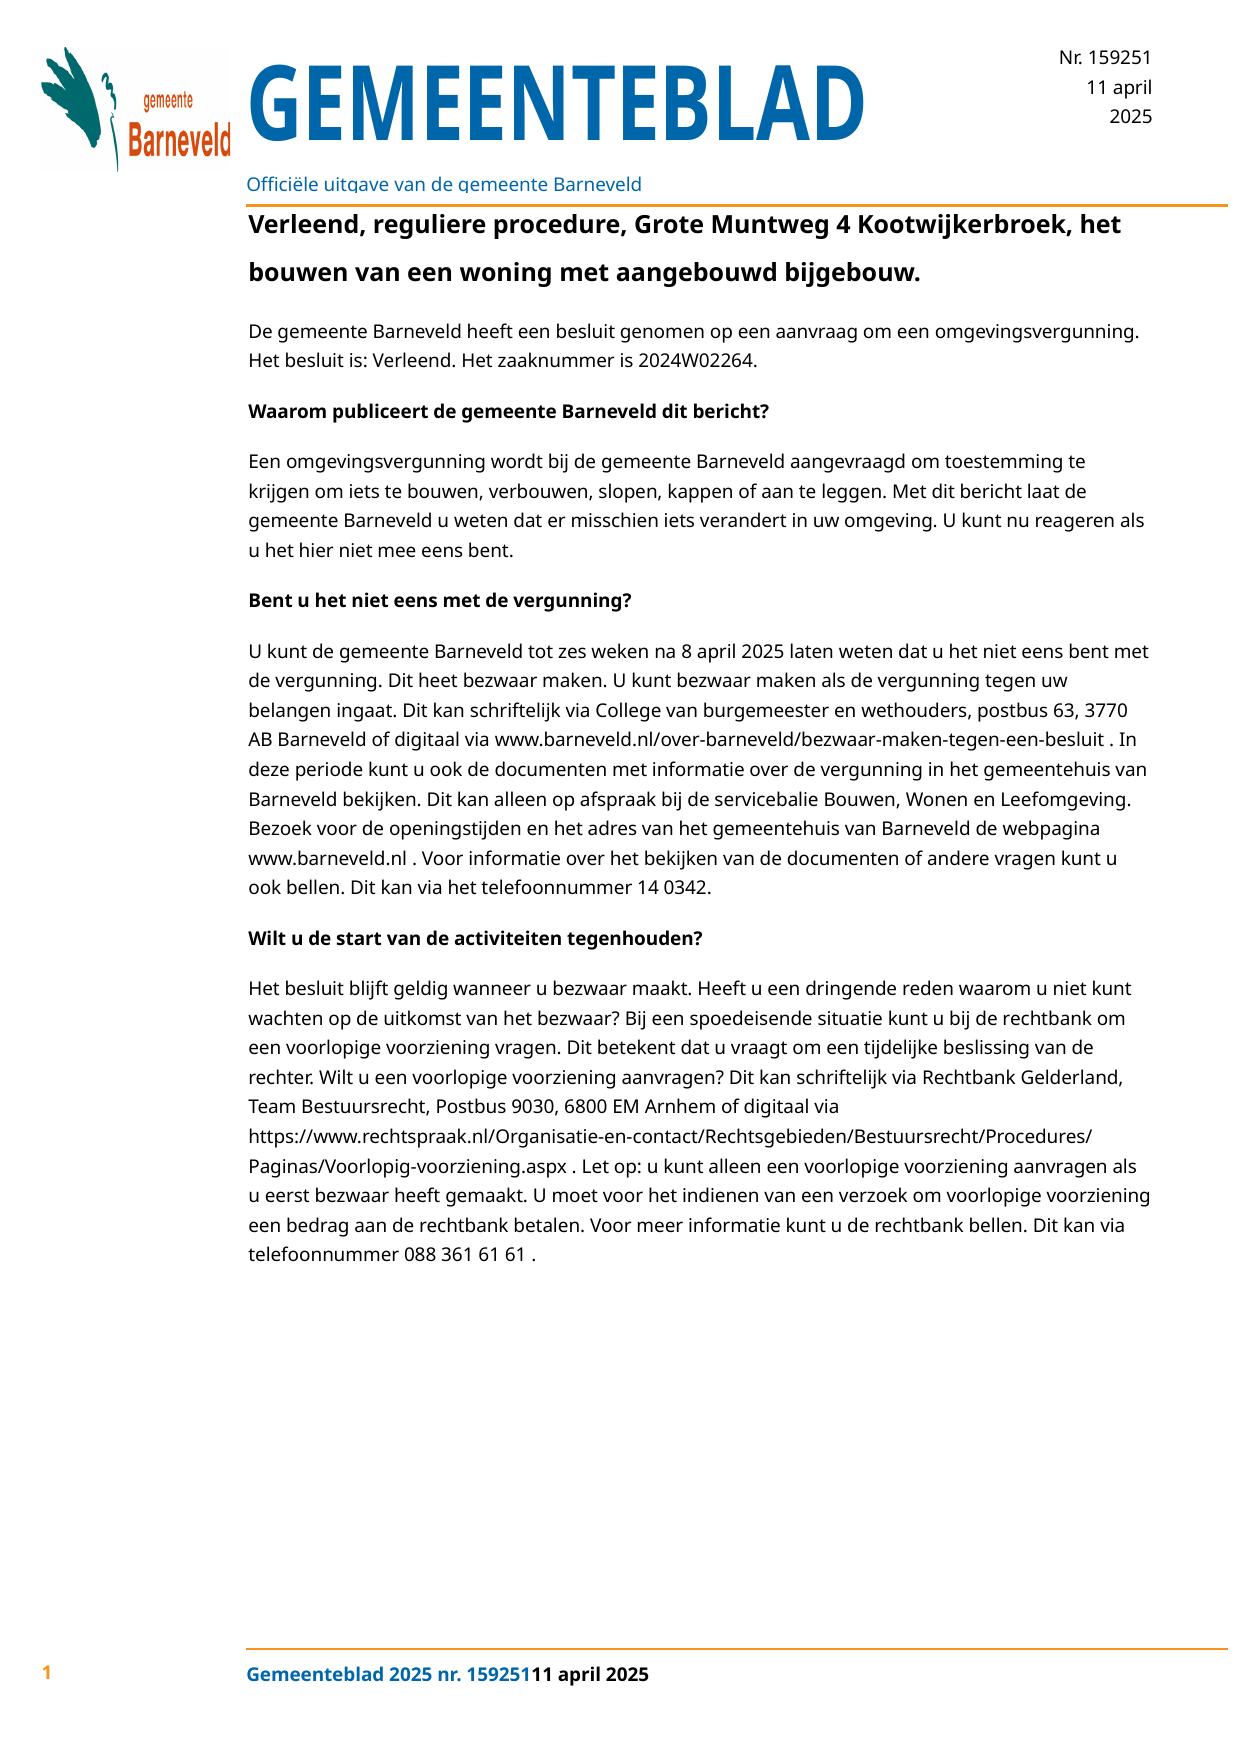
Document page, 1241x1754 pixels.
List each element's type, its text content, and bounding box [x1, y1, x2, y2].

text Bent u het niet eens met de vergunning? [248, 587, 1152, 613]
text Waarom publiceert de gemeente Barneveld dit bericht? [248, 398, 1152, 424]
text Een omgevingsvergunning wordt bij de gemeente Barneveld aangevraagd om toestemming te krijgen om iets te bouwen, verbouwen, slopen, kappen of aan te leggen. Met dit bericht laat de gemeente Barneveld u weten dat er misschien iets verandert in uw omgeving. U kunt nu reageren als u het hier niet mee eens bent. [248, 448, 1152, 563]
text U kunt de gemeente Barneveld tot zes weken na 8 april 2025 laten weten dat u het niet eens bent met de vergunning. Dit heet bezwaar maken. U kunt bezwaar maken als de vergunning tegen uw belangen ingaat. Dit kan schriftelijk via College van burgemeester en wethouders, postbus 63, 3770 AB Barneveld of digitaal via www.barneveld.nl/over-barneveld/bezwaar-maken-tegen-een-besluit . In deze periode kunt u ook de documenten met informatie over de vergunning in het gemeentehuis van Barneveld bekijken. Dit kan alleen op afspraak bij de servicebalie Bouwen, Wonen en Leefomgeving. Bezoek voor de openingstijden en het adres van het gemeentehuis van Barneveld de webpagina www.barneveld.nl . Voor informatie over het bekijken van de documenten of andere vragen kunt u ook bellen. Dit kan via het telefoonnummer 14 0342. [248, 638, 1152, 900]
text De gemeente Barneveld heeft een besluit genomen op een aanvraag om een omgevingsvergunning. Het besluit is: Verleend. Het zaaknummer is 2024W02264. [248, 318, 1152, 373]
text Verleend, reguliere procedure, Grote Muntweg 4 Kootwijkerbroek, het bouwen van een woning met aangebouwd bijgebouw. [248, 207, 1152, 288]
text Wilt u de start van de activiteiten tegenhouden? [248, 925, 1152, 951]
text Het besluit blijft geldig wanneer u bezwaar maakt. Heeft u een dringende reden waarom u niet kunt wachten op de uitkomst van het bezwaar? Bij een spoedeisende situatie kunt u bij de rechtbank om een voorlopige voorziening vragen. Dit betekent dat u vraagt om een tijdelijke beslissing van de rechter. Wilt u een voorlopige voorziening aanvragen? Dit kan schriftelijk via Rechtbank Gelderland, Team Bestuursrecht, Postbus 9030, 6800 EM Arnhem of digitaal via https://www.rechtspraak.nl/Organisatie-en-contact/Rechtsgebieden/Bestuursrecht/Procedures/Paginas/Voorlopig-voorziening.aspx . Let op: u kunt alleen een voorlopige voorziening aanvragen als u eerst bezwaar heeft gemaakt. U moet voor het indienen van een verzoek om voorlopige voorziening een bedrag aan de rechtbank betalen. Voor meer informatie kunt u de rechtbank bellen. Dit kan via telefoonnummer 088 361 61 61 . [248, 975, 1152, 1267]
picture [41, 47, 231, 172]
